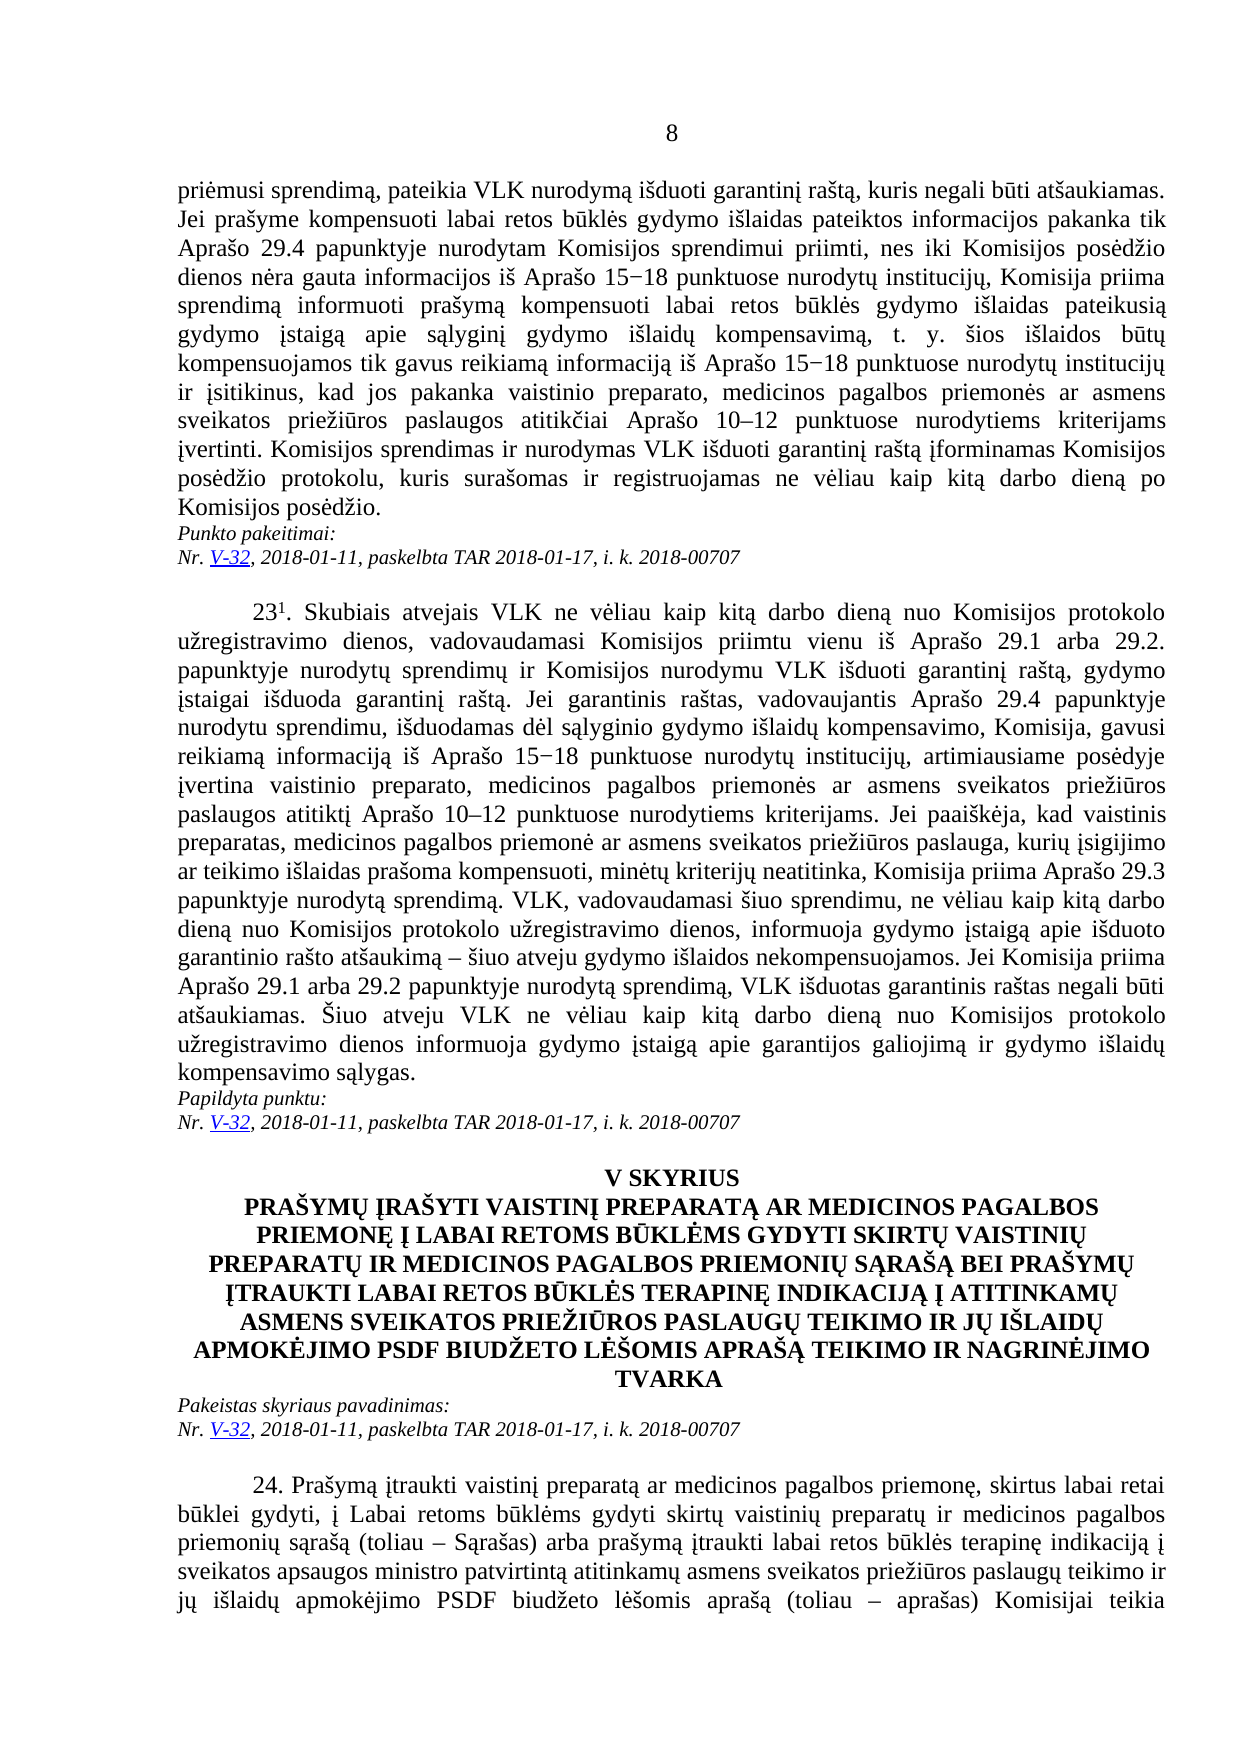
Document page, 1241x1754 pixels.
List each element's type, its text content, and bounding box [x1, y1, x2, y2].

text Nr. V-32, 2018-01-11, paskelbta TAR 2018-01-17, i. k. 2018-00707 [177, 545, 1166, 569]
text PRAŠYMŲ ĮRAŠYTI VAISTINĮ PREPARATĄ AR MEDICINOS PAGALBOS PRIEMONĘ Į LABAI RETOMS BŪKLĖMS GYDYTI SKIRTŲ VAISTINIŲ PREPARATŲ IR MEDICINOS PAGALBOS PRIEMONIŲ SĄRAŠĄ BEI PRAŠYMŲ ĮTRAUKTI LABAI RETOS BŪKLĖS TERAPINĘ INDIKACIJĄ Į ATITINKAMŲ ASMENS SVEIKATOS PRIEŽIŪROS PASLAUGŲ TEIKIMO IR JŲ IŠLAIDŲ APMOKĖJIMO PSDF BIUDŽETO LĖŠOMIS APRAŠĄ TEIKIMO IR NAGRINĖJIMO TVARKA [177, 1192, 1166, 1393]
text Pakeistas skyriaus pavadinimas: [177, 1393, 1166, 1417]
text Papildyta punktu: [177, 1086, 1166, 1110]
text Nr. V-32, 2018-01-11, paskelbta TAR 2018-01-17, i. k. 2018-00707 [177, 1110, 1166, 1134]
text priėmusi sprendimą, pateikia VLK nurodymą išduoti garantinį raštą, kuris negali būti atšaukiamas. Jei prašyme kompensuoti labai retos būklės gydymo išlaidas pateiktos informacijos pakanka tik Aprašo 29.4 papunktyje nurodytam Komisijos sprendimui priimti, nes iki Komisijos posėdžio dienos nėra gauta informacijos iš Aprašo 15−18 punktuose nurodytų institucijų, Komisija priima sprendimą informuoti prašymą kompensuoti labai retos būklės gydymo išlaidas pateikusią gydymo įstaigą apie sąlyginį gydymo išlaidų kompensavimą, t. y. šios išlaidos būtų kompensuojamos tik gavus reikiamą informaciją iš Aprašo 15−18 punktuose nurodytų institucijų ir įsitikinus, kad jos pakanka vaistinio preparato, medicinos pagalbos priemonės ar asmens sveikatos priežiūros paslaugos atitikčiai Aprašo 10–12 punktuose nurodytiems kriterijams įvertinti. Komisijos sprendimas ir nurodymas VLK išduoti garantinį raštą įforminamas Komisijos posėdžio protokolu, kuris surašomas ir registruojamas ne vėliau kaip kitą darbo dieną po Komisijos posėdžio. [177, 176, 1166, 521]
text 24. Prašymą įtraukti vaistinį preparatą ar medicinos pagalbos priemonę, skirtus labai retai būklei gydyti, į Labai retoms būklėms gydyti skirtų vaistinių preparatų ir medicinos pagalbos priemonių sąrašą (toliau – Sąrašas) arba prašymą įtraukti labai retos būklės terapinę indikaciją į sveikatos apsaugos ministro patvirtintą atitinkamų asmens sveikatos priežiūros paslaugų teikimo ir jų išlaidų apmokėjimo PSDF biudžeto lėšomis aprašą (toliau – aprašas) Komisijai teikia [177, 1470, 1166, 1614]
text 231. Skubiais atvejais VLK ne vėliau kaip kitą darbo dieną nuo Komisijos protokolo užregistravimo dienos, vadovaudamasi Komisijos priimtu vienu iš Aprašo 29.1 arba 29.2. papunktyje nurodytų sprendimų ir Komisijos nurodymu VLK išduoti garantinį raštą, gydymo įstaigai išduoda garantinį raštą. Jei garantinis raštas, vadovaujantis Aprašo 29.4 papunktyje nurodytu sprendimu, išduodamas dėl sąlyginio gydymo išlaidų kompensavimo, Komisija, gavusi reikiamą informaciją iš Aprašo 15−18 punktuose nurodytų institucijų, artimiausiame posėdyje įvertina vaistinio preparato, medicinos pagalbos priemonės ar asmens sveikatos priežiūros paslaugos atitiktį Aprašo 10–12 punktuose nurodytiems kriterijams. Jei paaiškėja, kad vaistinis preparatas, medicinos pagalbos priemonė ar asmens sveikatos priežiūros paslauga, kurių įsigijimo ar teikimo išlaidas prašoma kompensuoti, minėtų kriterijų neatitinka, Komisija priima Aprašo 29.3 papunktyje nurodytą sprendimą. VLK, vadovaudamasi šiuo sprendimu, ne vėliau kaip kitą darbo dieną nuo Komisijos protokolo užregistravimo dienos, informuoja gydymo įstaigą apie išduoto garantinio rašto atšaukimą – šiuo atveju gydymo išlaidos nekompensuojamos. Jei Komisija priima Aprašo 29.1 arba 29.2 papunktyje nurodytą sprendimą, VLK išduotas garantinis raštas negali būti atšaukiamas. Šiuo atveju VLK ne vėliau kaip kitą darbo dieną nuo Komisijos protokolo užregistravimo dienos informuoja gydymo įstaigą apie garantijos galiojimą ir gydymo išlaidų kompensavimo sąlygas. [177, 597, 1166, 1086]
text Punkto pakeitimai: [177, 521, 1166, 545]
text Nr. V-32, 2018-01-11, paskelbta TAR 2018-01-17, i. k. 2018-00707 [177, 1417, 1166, 1441]
text V SKYRIUS [177, 1163, 1166, 1192]
